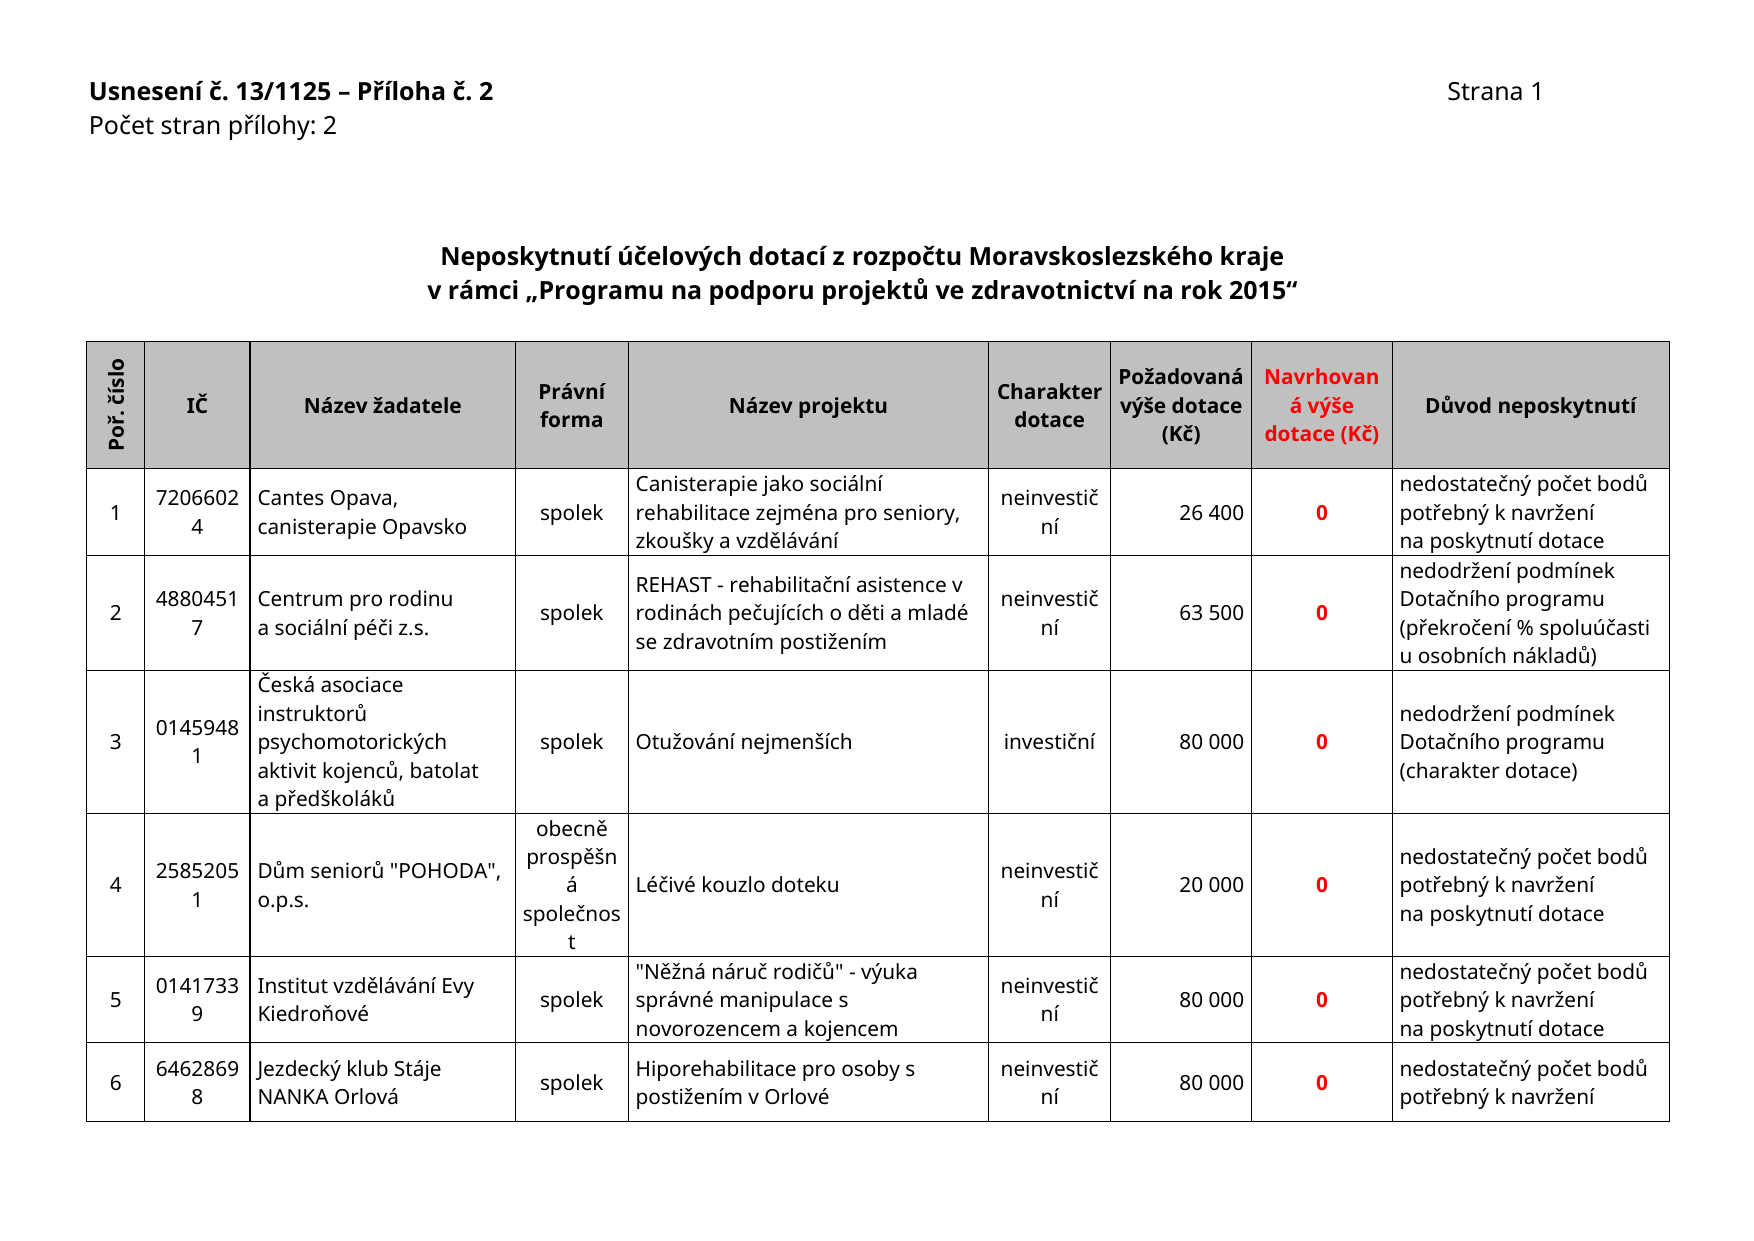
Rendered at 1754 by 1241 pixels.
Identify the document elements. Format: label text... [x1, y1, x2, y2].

table_cell Hiporehabilitace pro osoby s postižením v Orlové [629, 1043, 988, 1121]
table_cell 20 000 [1111, 814, 1251, 956]
table_header Název žadatele [251, 342, 515, 468]
table_cell spolek [516, 671, 628, 813]
table_cell nedostatečný počet bodů potřebný k navržení na poskytnutí dotace [1393, 469, 1669, 555]
table_cell Institut vzdělávání Evy Kiedroňové [251, 957, 515, 1042]
table_cell 2 [87, 556, 144, 669]
text Neposkytnutí účelových dotací z rozpočtu Moravskoslezského kraje v rámci „Programu na podporu projektů ve zdravotnictví na rok 2015“ [89, 239, 1636, 307]
table_cell 3 [87, 671, 144, 813]
table_header Požadovaná výše dotace (Kč) [1111, 342, 1251, 468]
table_cell Dům seniorů "POHODA", o.p.s. [251, 814, 515, 956]
table_cell nedodržení podmínek Dotačního programu (překročení % spoluúčasti u osobních nákladů) [1393, 556, 1669, 669]
table_cell Léčivé kouzlo doteku [629, 814, 988, 956]
table_header Důvod neposkytnutí [1393, 342, 1669, 468]
table_cell spolek [516, 1043, 628, 1121]
table_cell Otužování nejmenších [629, 671, 988, 813]
table_cell Jezdecký klub Stáje NANKA Orlová [251, 1043, 515, 1121]
table_cell 5 [87, 957, 144, 1042]
table_cell Centrum pro rodinu a sociální péči z.s. [251, 556, 515, 669]
table_cell REHAST - rehabilitační asistence v rodinách pečujících o děti a mladé se zdravotním postižením [629, 556, 988, 669]
table_cell obecně prospěšná společnost [516, 814, 628, 956]
table_cell 80 000 [1111, 1043, 1251, 1121]
table_cell neinvestiční [989, 1043, 1110, 1121]
table_cell 0 [1252, 671, 1392, 813]
table_cell 72066024 [145, 469, 249, 555]
table_cell nedodržení podmínek Dotačního programu (charakter dotace) [1393, 671, 1669, 813]
table_header IČ [145, 342, 249, 468]
table_cell 63 500 [1111, 556, 1251, 669]
table_header Právní forma [516, 342, 628, 468]
table_cell 25852051 [145, 814, 249, 956]
table_cell 0 [1252, 814, 1392, 956]
table_cell spolek [516, 469, 628, 555]
table_header Název projektu [629, 342, 988, 468]
table_cell 6 [87, 1043, 144, 1121]
table_cell neinvestiční [989, 957, 1110, 1042]
table_cell nedostatečný počet bodů potřebný k navržení [1393, 1043, 1669, 1121]
table_cell 1 [87, 469, 144, 555]
table_cell neinvestiční [989, 814, 1110, 956]
table_cell Cantes Opava, canisterapie Opavsko [251, 469, 515, 555]
table_cell neinvestiční [989, 469, 1110, 555]
table_cell spolek [516, 957, 628, 1042]
table_cell 0 [1252, 469, 1392, 555]
table_cell 64628698 [145, 1043, 249, 1121]
table_cell 01459481 [145, 671, 249, 813]
table_cell 0 [1252, 1043, 1392, 1121]
table_cell 4 [87, 814, 144, 956]
table_cell Česká asociace instruktorů psychomotorických aktivit kojenců, batolat a předškoláků [251, 671, 515, 813]
table_cell 0 [1252, 556, 1392, 669]
table_cell spolek [516, 556, 628, 669]
table_cell 01417339 [145, 957, 249, 1042]
table_cell 26 400 [1111, 469, 1251, 555]
table_cell 0 [1252, 957, 1392, 1042]
table_cell nedostatečný počet bodů potřebný k navržení na poskytnutí dotace [1393, 957, 1669, 1042]
table_cell Canisterapie jako sociální rehabilitace zejména pro seniory, zkoušky a vzdělávání [629, 469, 988, 555]
table_cell 48804517 [145, 556, 249, 669]
table_header Poř. číslo [87, 342, 144, 468]
table_cell neinvestiční [989, 556, 1110, 669]
table_cell investiční [989, 671, 1110, 813]
table_cell 80 000 [1111, 957, 1251, 1042]
table_cell 80 000 [1111, 671, 1251, 813]
table_cell "Něžná náruč rodičů" - výuka správné manipulace s novorozencem a kojencem [629, 957, 988, 1042]
table_cell nedostatečný počet bodů potřebný k navržení na poskytnutí dotace [1393, 814, 1669, 956]
table_header Charakter dotace [989, 342, 1110, 468]
table_header Navrhovaná výše dotace (Kč) [1252, 342, 1392, 468]
